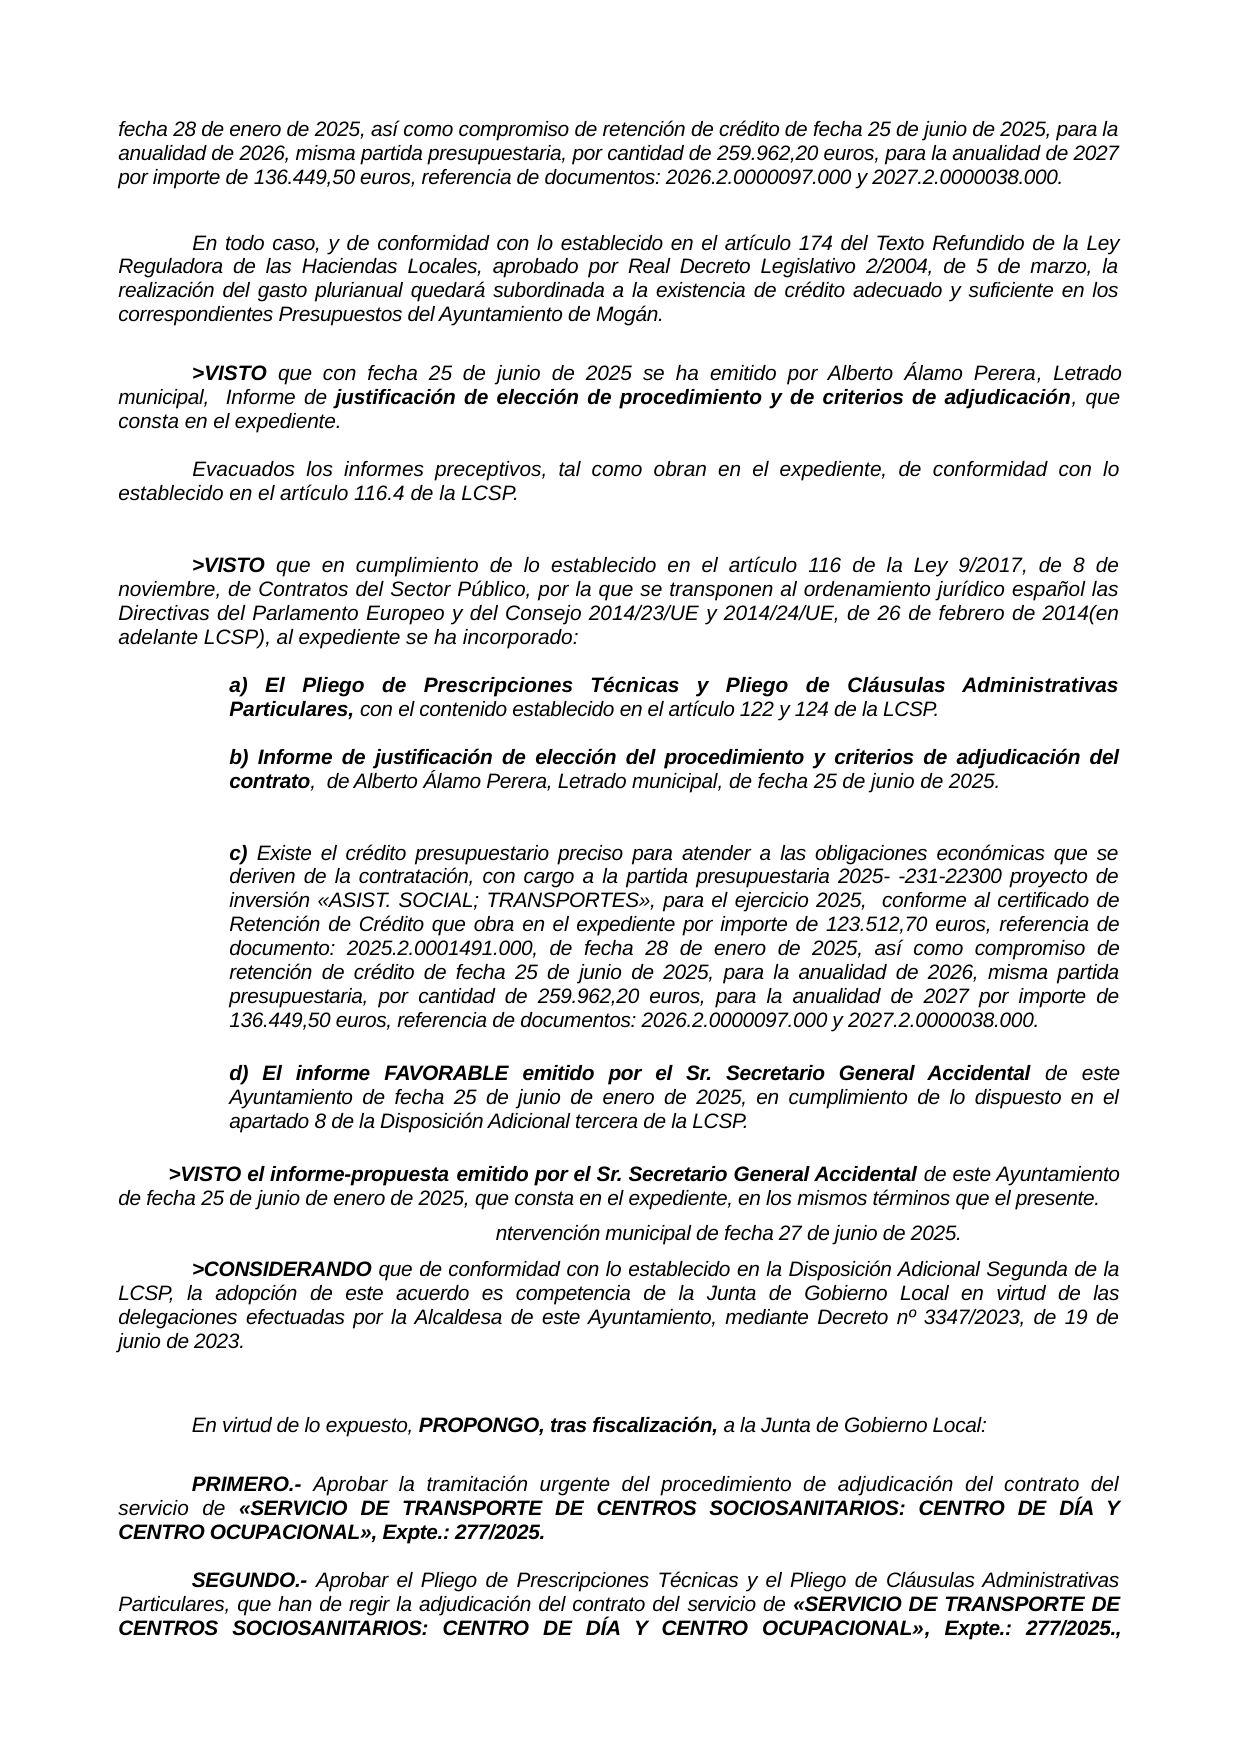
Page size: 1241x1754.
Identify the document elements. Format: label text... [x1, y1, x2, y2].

list a) El Pliego de Prescripciones Técnicas y Pliego de Cláusulas Administrativas Particulares, con el contenido establecido en el artículo 122 y 124 de la LCSP. [192, 673, 1122, 721]
text PRIMERO.- Aprobar la tramitación urgente del procedimiento de adjudicación del contrato del servicio de «SERVICIO DE TRANSPORTE DE CENTROS SOCIOSANITARIOS: CENTRO DE DÍA Y CENTRO OCUPACIONAL», Expte.: 277/2025. [118, 1472, 1122, 1544]
text >VISTO Informe favorable de la Intervención municipal de fecha 27 de junio de 2025. [118, 1221, 1122, 1245]
text SEGUNDO.- Aprobar el Pliego de Prescripciones Técnicas y el Pliego de Cláusulas Administrativas Particulares, que han de regir la adjudicación del contrato del servicio de «SERVICIO DE TRANSPORTE DE CENTROS SOCIOSANITARIOS: CENTRO DE DÍA Y CENTRO OCUPACIONAL», Expte.: 277/2025., [118, 1568, 1122, 1640]
text Evacuados los informes preceptivos, tal como obran en el expediente, de conformidad con lo establecido en el artículo 116.4 de la LCSP. [118, 457, 1122, 505]
text fecha 28 de enero de 2025, así como compromiso de retención de crédito de fecha 25 de junio de 2025, para la anualidad de 2026, misma partida presupuestaria, por cantidad de 259.962,20 euros, para la anualidad de 2027 por importe de 136.449,50 euros, referencia de documentos: 2026.2.0000097.000 y 2027.2.0000038.000. [118, 117, 1122, 189]
list b) Informe de justificación de elección del procedimiento y criterios de adjudicación del contrato, de Alberto Álamo Perera, Letrado municipal, de fecha 25 de junio de 2025. [192, 744, 1122, 792]
text En todo caso, y de conformidad con lo establecido en el artículo 174 del Texto Refundido de la Ley Reguladora de las Haciendas Locales, aprobado por Real Decreto Legislativo 2/2004, de 5 de marzo, la realización del gasto plurianual quedará subordinada a la existencia de crédito adecuado y suficiente en los correspondientes Presupuestos del Ayuntamiento de Mogán. [118, 230, 1122, 326]
text >CONSIDERANDO que de conformidad con lo establecido en la Disposición Adicional Segunda de la LCSP, la adopción de este acuerdo es competencia de la Junta de Gobierno Local en virtud de las delegaciones efectuadas por la Alcaldesa de este Ayuntamiento, mediante Decreto nº 3347/2023, de 19 de junio de 2023. [118, 1257, 1122, 1353]
text >VISTO el informe-propuesta emitido por el Sr. Secretario General Accidental de este Ayuntamiento de fecha 25 de junio de enero de 2025, que consta en el expediente, en los mismos términos que el presente. [118, 1161, 1122, 1209]
list c) Existe el crédito presupuestario preciso para atender a las obligaciones económicas que se deriven de la contratación, con cargo a la partida presupuestaria 2025- -231-22300 proyecto de inversión «ASIST. SOCIAL; TRANSPORTES», para el ejercicio 2025, conforme al certificado de Retención de Crédito que obra en el expediente por importe de 123.512,70 euros, referencia de documento: 2025.2.0001491.000, de fecha 28 de enero de 2025, así como compromiso de retención de crédito de fecha 25 de junio de 2025, para la anualidad de 2026, misma partida presupuestaria, por cantidad de 259.962,20 euros, para la anualidad de 2027 por importe de 136.449,50 euros, referencia de documentos: 2026.2.0000097.000 y 2027.2.0000038.000. [192, 840, 1122, 1032]
text >VISTO que en cumplimiento de lo establecido en el artículo 116 de la Ley 9/2017, de 8 de noviembre, de Contratos del Sector Público, por la que se transponen al ordenamiento jurídico español las Directivas del Parlamento Europeo y del Consejo 2014/23/UE y 2014/24/UE, de 26 de febrero de 2014(en adelante LCSP), al expediente se ha incorporado: [118, 553, 1122, 649]
text >VISTO que con fecha 25 de junio de 2025 se ha emitido por Alberto Álamo Perera, Letrado municipal, Informe de justificación de elección de procedimiento y de criterios de adjudicación, que consta en el expediente. [118, 361, 1122, 433]
list d) El informe FAVORABLE emitido por el Sr. Secretario General Accidental de este Ayuntamiento de fecha 25 de junio de enero de 2025, en cumplimiento de lo dispuesto en el apartado 8 de la Disposición Adicional tercera de la LCSP. [192, 1061, 1122, 1133]
text En virtud de lo expuesto, PROPONGO, tras fiscalización, a la Junta de Gobierno Local: [118, 1412, 1122, 1436]
